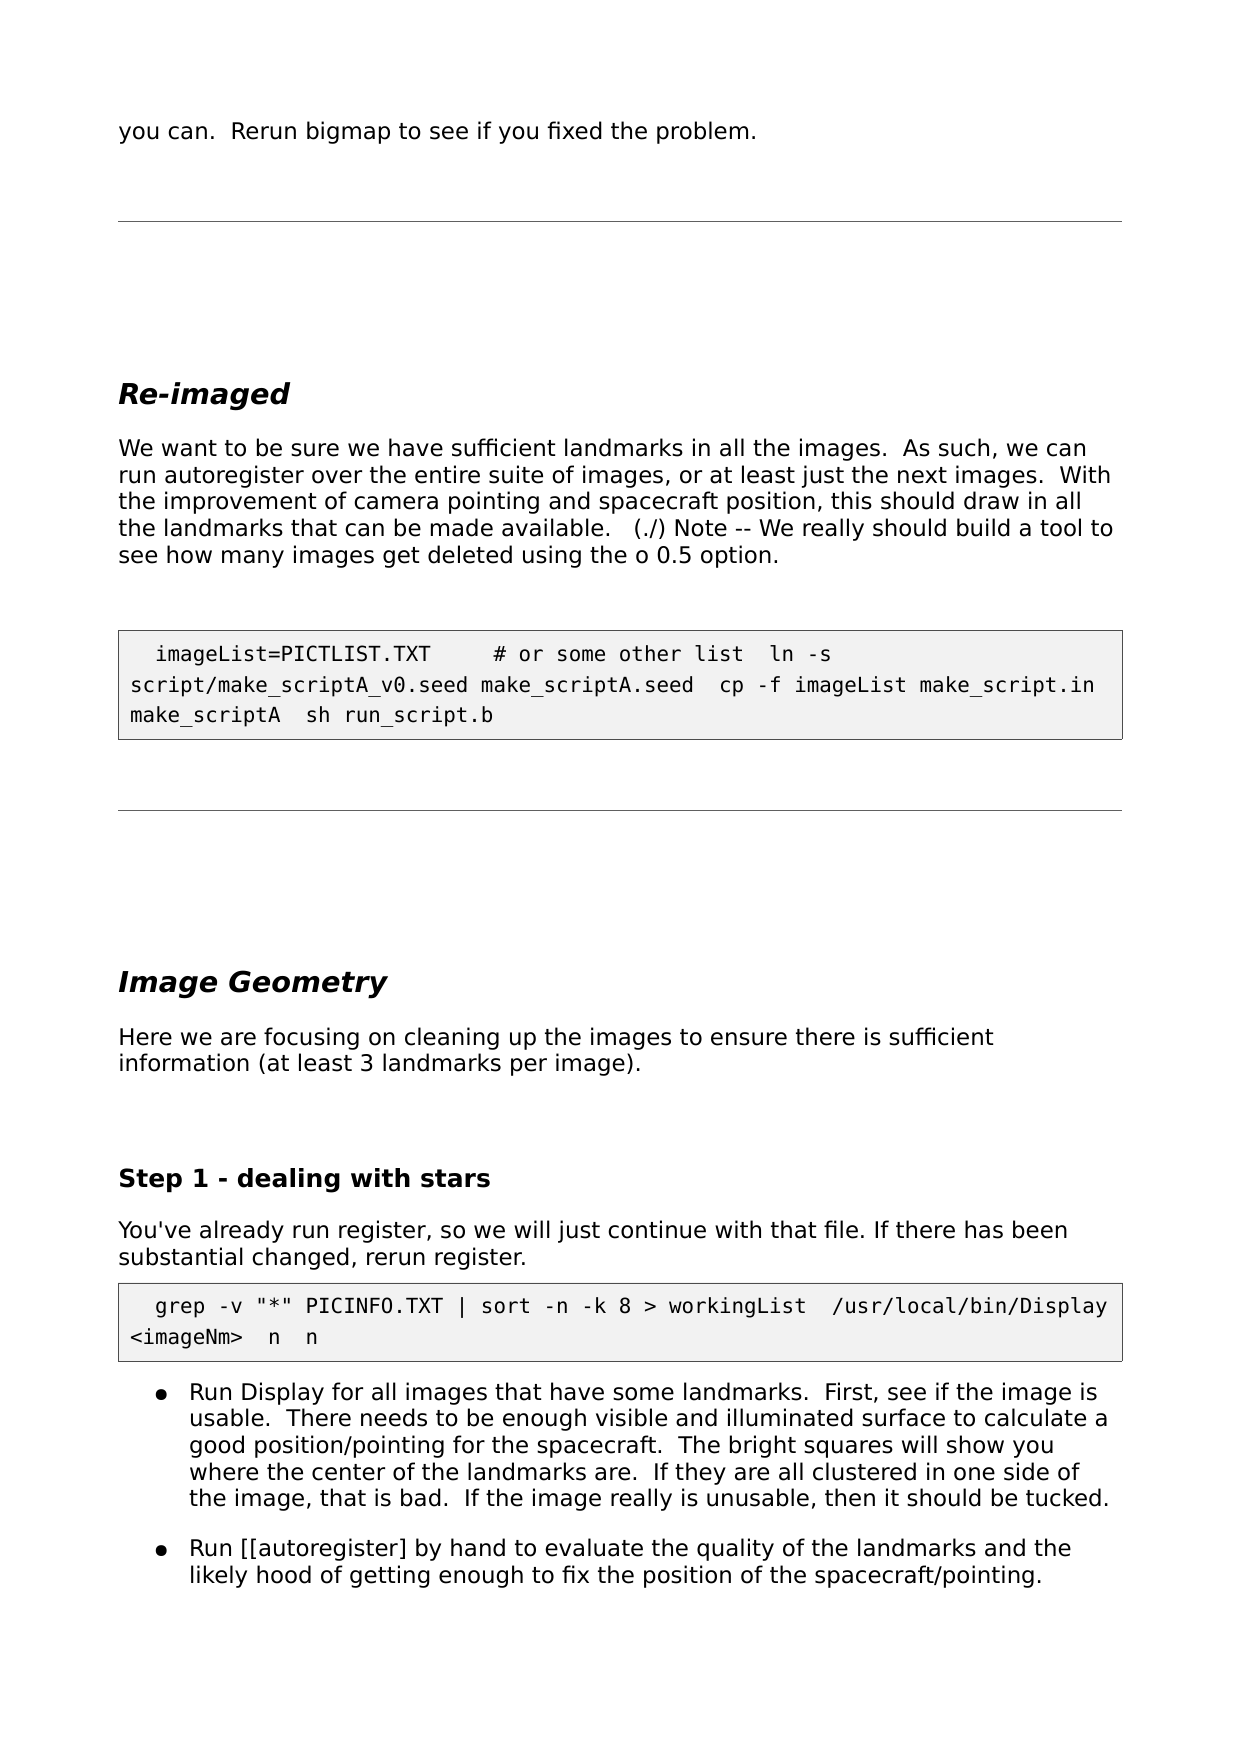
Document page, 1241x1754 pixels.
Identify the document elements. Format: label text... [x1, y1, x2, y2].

subtitle Re-imaged [118, 377, 1122, 411]
text you can. Rerun bigmap to see if you fixed the problem. [118, 118, 1122, 145]
text Here we are focusing on cleaning up the images to ensure there is sufficient information (at least 3 landmarks per image). [118, 1024, 1122, 1077]
subtitle Image Geometry [118, 966, 1122, 999]
text grep -v "*" PICINFO.TXT | sort -n -k 8 > workingList /usr/local/bin/Display <imageNm> n n [119, 1284, 1122, 1361]
list Run Display for all images that have some landmarks. First, see if the image is usable. There needs to be enough visible and illuminated surface to calculate a good position/pointing for the spacecraft. The bright squares will show you where the center of the landmarks are. If they are all clustered in one side of the image, that is bad. If the image really is unusable, then it should be tucked. [153, 1379, 1122, 1512]
text We want to be sure we have sufficient landmarks in all the images. As such, we can run autoregister over the entire suite of images, or at least just the next images. With the improvement of camera pointing and spacecraft position, this should draw in all the landmarks that can be made available. (./) Note -- We really should build a tool to see how many images get deleted using the o 0.5 option. [118, 435, 1122, 568]
text You've already run register, so we will just continue with that file. If there has been substantial changed, rerun register. [118, 1217, 1122, 1271]
list Run [[autoregister] by hand to evaluate the quality of the landmarks and the likely hood of getting enough to fix the position of the spacecraft/pointing. [153, 1536, 1122, 1589]
text imageList=PICTLIST.TXT # or some other list ln -s script/make_scriptA_v0.seed make_scriptA.seed cp -f imageList make_script.in make_scriptA sh run_script.b [119, 631, 1122, 739]
subtitle Step 1 - dealing with stars [118, 1164, 1122, 1193]
